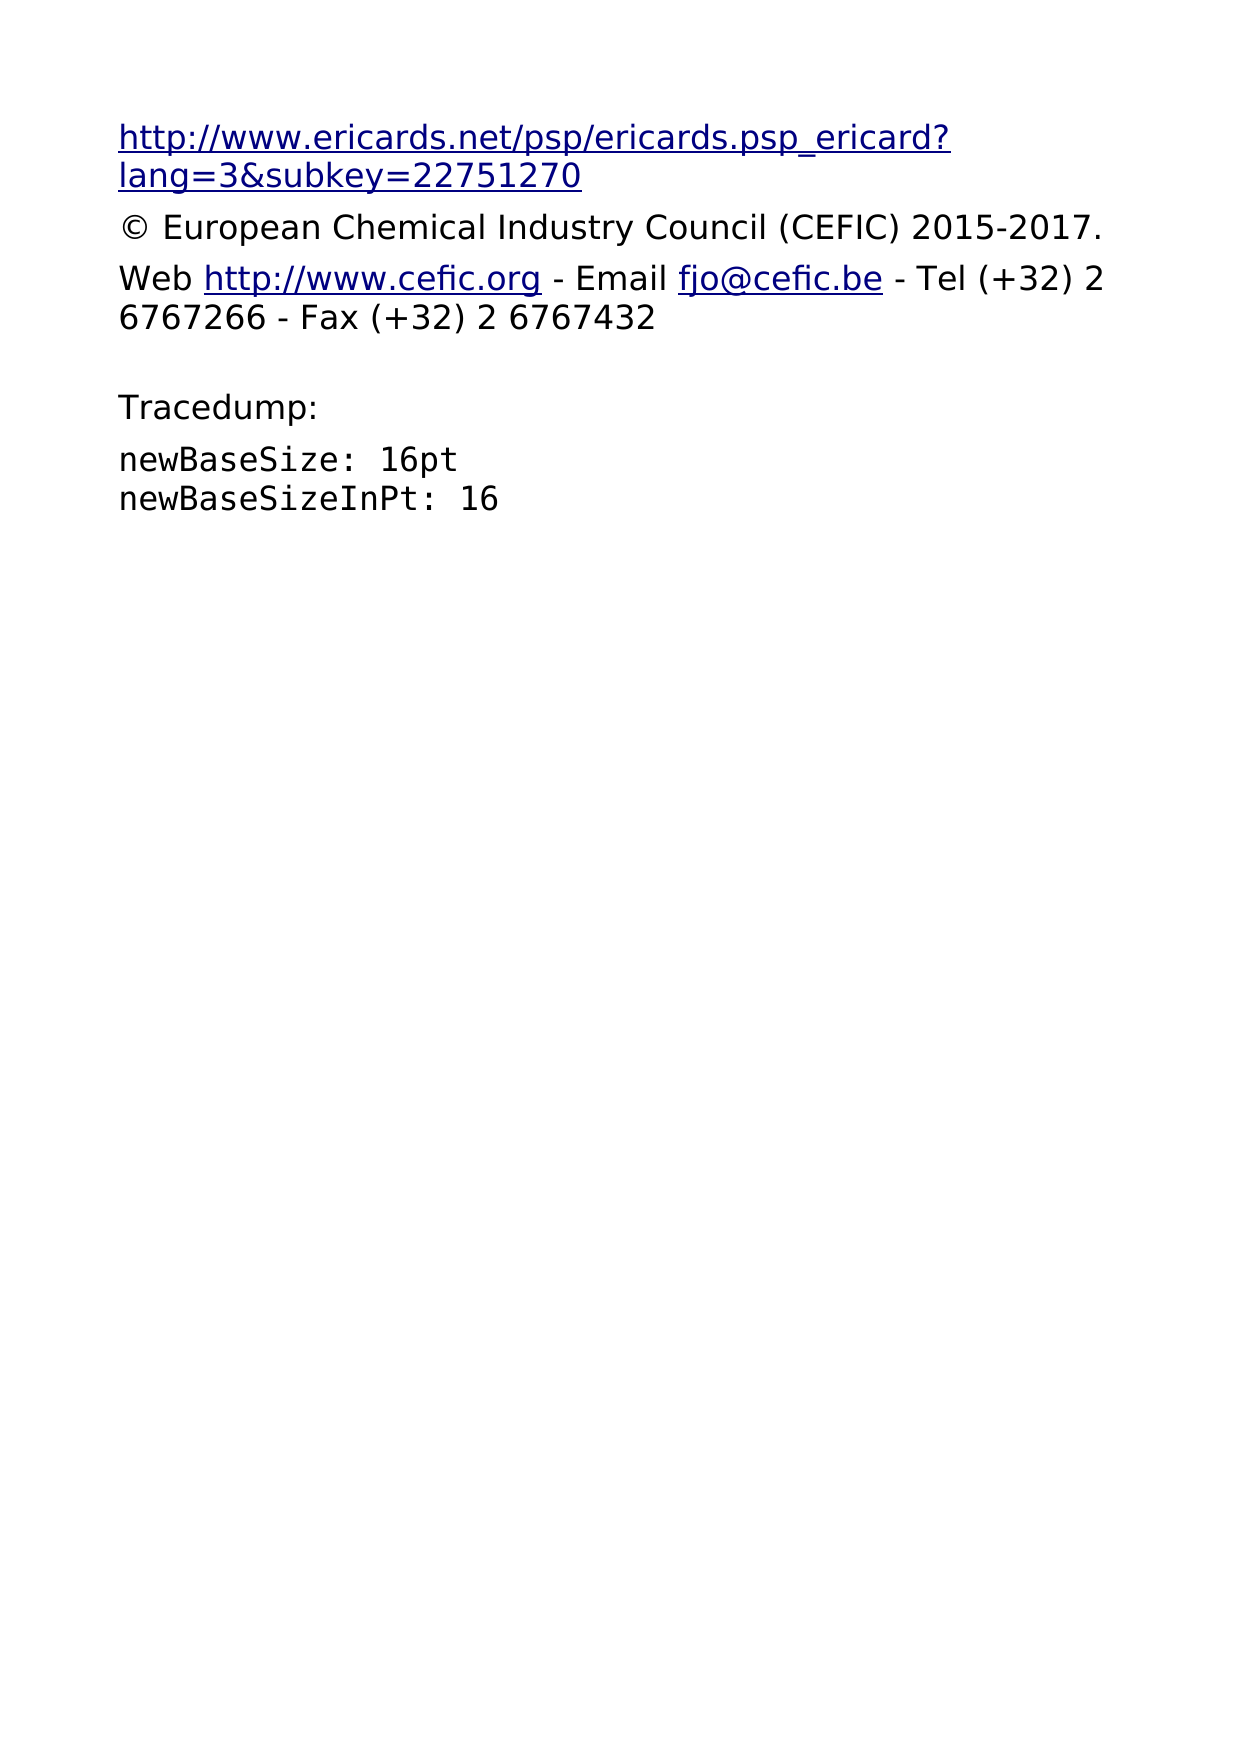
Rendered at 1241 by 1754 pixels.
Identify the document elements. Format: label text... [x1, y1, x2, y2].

text http://www.ericards.net/psp/ericards.psp_ericard?lang=3&subkey=22751270 [118, 118, 1122, 196]
text newBaseSize: 16pt newBaseSizeInPt: 16 [118, 440, 1122, 518]
text Tracedump: [118, 350, 1122, 428]
text Web http://www.cefic.org - Email fjo@cefic.be - Tel (+32) 2 6767266 - Fax (+32) 2 6767432 [118, 260, 1122, 337]
text © European Chemical Industry Council (CEFIC) 2015-2017. [118, 208, 1122, 247]
